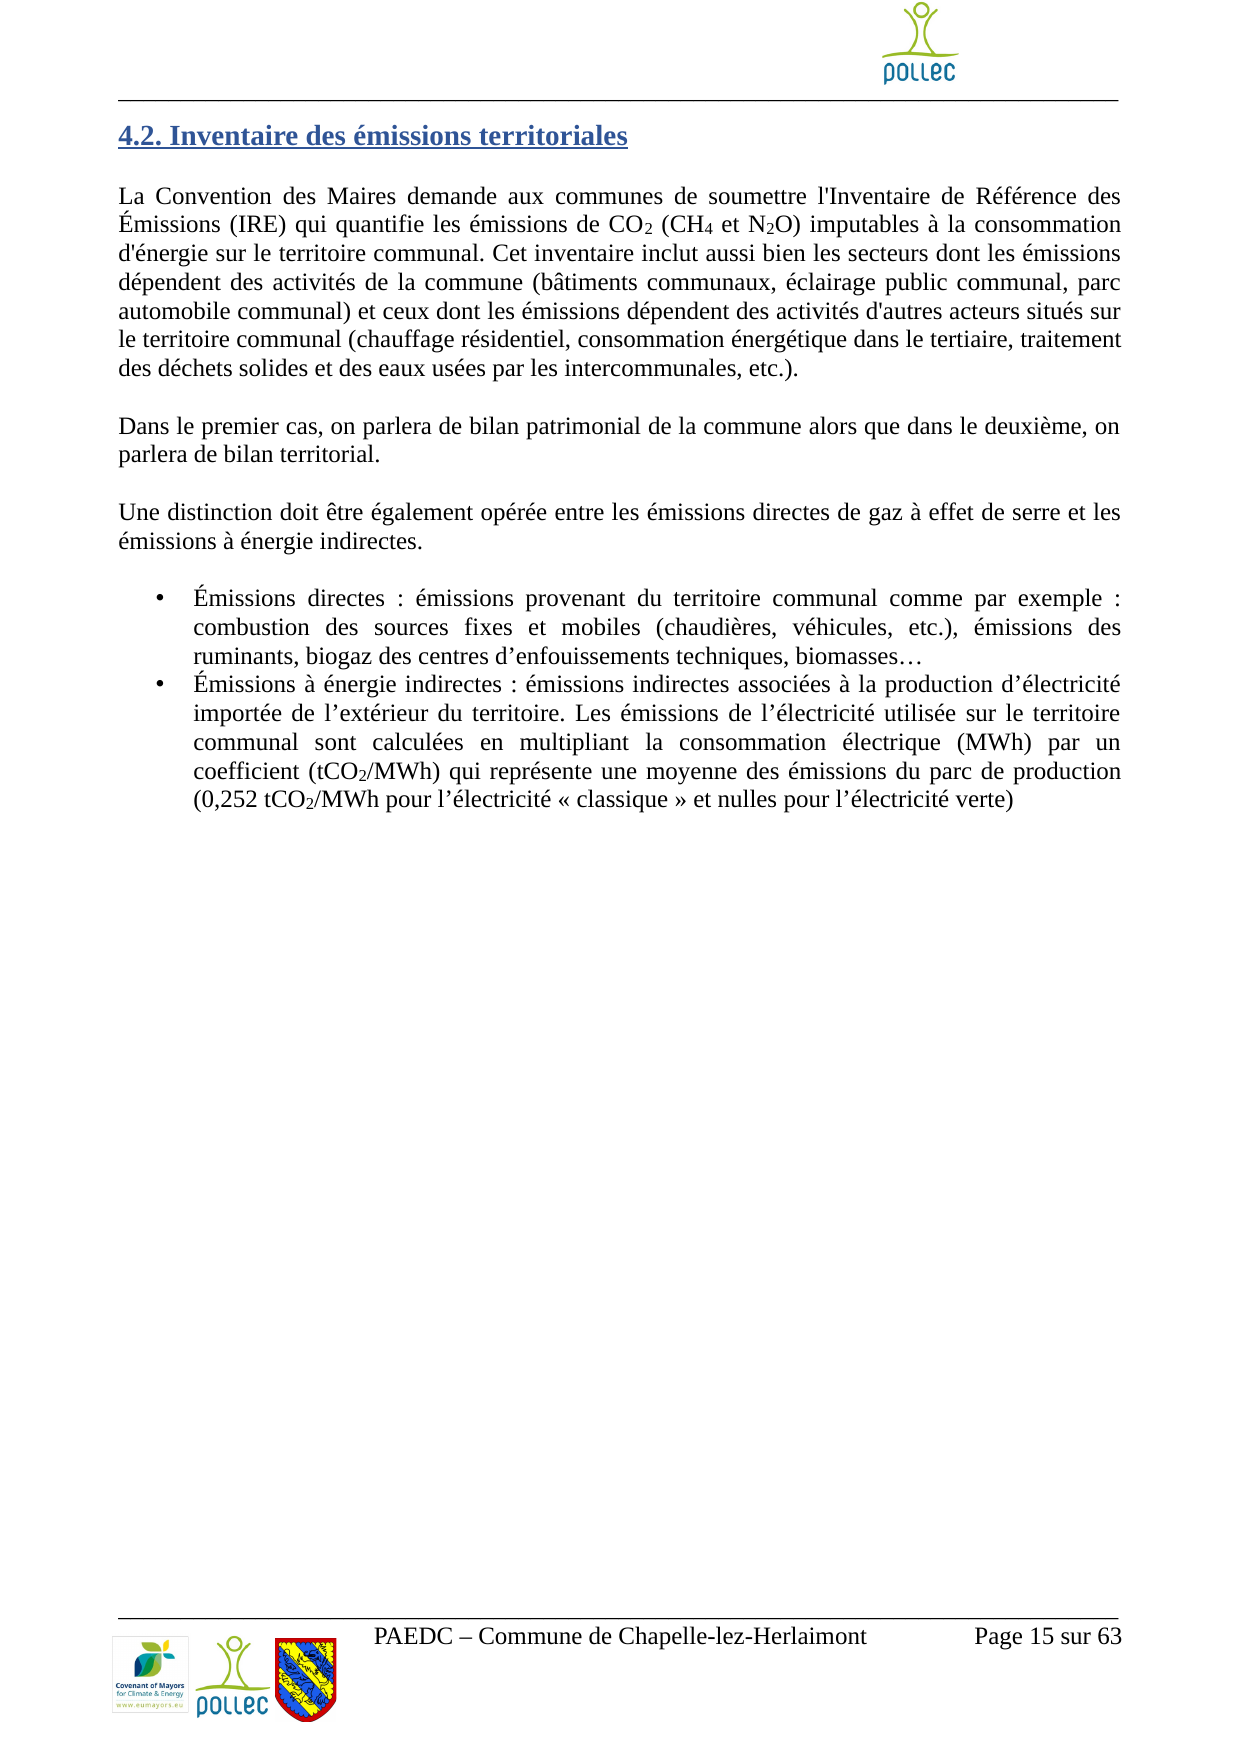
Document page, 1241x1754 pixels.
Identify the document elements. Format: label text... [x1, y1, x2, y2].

text Dans le premier cas, on parlera de bilan patrimonial de la commune alors que dans le deuxième, on parlera de bilan territorial. [118, 411, 1122, 468]
text La Convention des Maires demande aux communes de soumettre l'Inventaire de Référence des Émissions (IRE) qui quantifie les émissions de CO2 (CH4 et N2O) imputables à la consommation d'énergie sur le territoire communal. Cet inventaire inclut aussi bien les secteurs dont les émissions dépendent des activités de la commune (bâtiments communaux, éclairage public communal, parc automobile communal) et ceux dont les émissions dépendent des activités d'autres acteurs situés sur le territoire communal (chauffage résidentiel, consommation énergétique dans le tertiaire, traitement des déchets solides et des eaux usées par les intercommunales, etc.). [118, 181, 1122, 382]
picture [275, 1638, 337, 1722]
picture [110, 1633, 191, 1714]
picture [882, 0, 959, 87]
subtitle 4.2. Inventaire des émissions territoriales [118, 118, 1122, 152]
text Une distinction doit être également opérée entre les émissions directes de gaz à effet de serre et les émissions à énergie indirectes. [118, 497, 1122, 554]
list Émissions à énergie indirectes : émissions indirectes associées à la production d’électricité importée de l’extérieur du territoire. Les émissions de l’électricité utilisée sur le territoire communal sont calculées en multipliant la consommation électrique (MWh) par un coefficient (tCO2/MWh) qui représente une moyenne des émissions du parc de production (0,252 tCO2/MWh pour l’électricité « classique » et nulles pour l’électricité verte) [156, 669, 1122, 813]
picture [206, 1645, 272, 1720]
list Émissions directes : émissions provenant du territoire communal comme par exemple : combustion des sources fixes et mobiles (chaudières, véhicules, etc.), émissions des ruminants, biogaz des centres d’enfouissements techniques, biomasses… [156, 583, 1122, 669]
